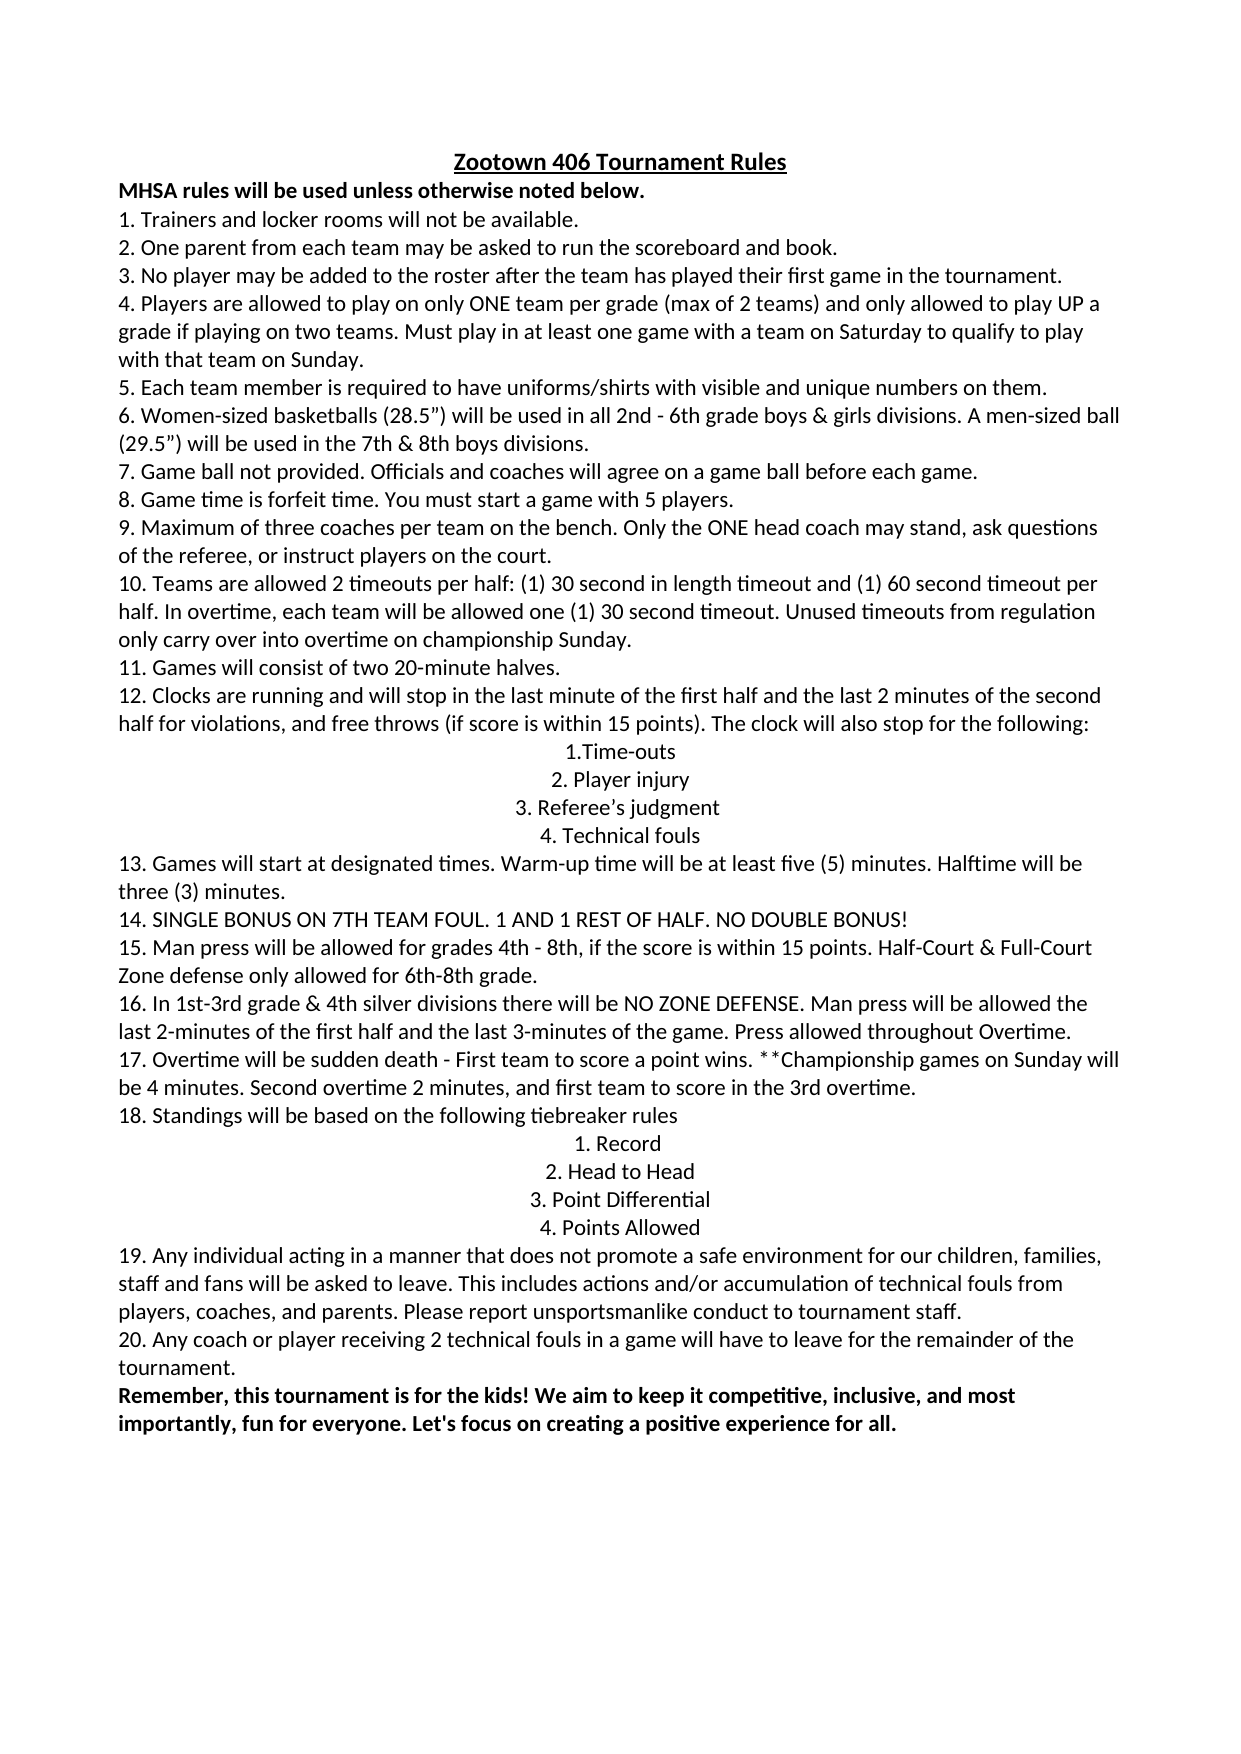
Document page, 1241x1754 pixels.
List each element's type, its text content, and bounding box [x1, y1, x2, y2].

text Zootown 406 Tournament Rules [118, 146, 1122, 177]
text 10. Teams are allowed 2 timeouts per half: (1) 30 second in length timeout and (1) 60 second timeout per half. In overtime, each team will be allowed one (1) 30 second timeout. Unused timeouts from regulation only carry over into overtime on championship Sunday. [118, 569, 1122, 653]
text MHSA rules will be used unless otherwise noted below. [118, 177, 1122, 205]
text 3. No player may be added to the roster after the team has played their first game in the tournament. [118, 261, 1122, 289]
text 8. Game time is forfeit time. You must start a game with 5 players. [118, 485, 1122, 513]
text 9. Maximum of three coaches per team on the bench. Only the ONE head coach may stand, ask questions of the referee, or instruct players on the court. [118, 513, 1122, 569]
text 5. Each team member is required to have uniforms/shirts with visible and unique numbers on them. [118, 373, 1122, 401]
text 1. Record [118, 1129, 1122, 1157]
text 13. Games will start at designated times. Warm-up time will be at least five (5) minutes. Halftime will be three (3) minutes. [118, 849, 1122, 905]
text 2. Player injury [118, 765, 1122, 793]
text 7. Game ball not provided. Officials and coaches will agree on a game ball before each game. [118, 457, 1122, 485]
text 2. One parent from each team may be asked to run the scoreboard and book. [118, 233, 1122, 261]
text 4. Technical fouls [118, 821, 1122, 849]
text 4. Points Allowed [118, 1213, 1122, 1241]
text 1. Trainers and locker rooms will not be available. [118, 205, 1122, 233]
text 11. Games will consist of two 20-minute halves. [118, 653, 1122, 681]
text 3. Point Differential [118, 1185, 1122, 1213]
text 18. Standings will be based on the following tiebreaker rules [118, 1101, 1122, 1129]
text 16. In 1st-3rd grade & 4th silver divisions there will be NO ZONE DEFENSE. Man press will be allowed the last 2-minutes of the first half and the last 3-minutes of the game. Press allowed throughout Overtime. [118, 989, 1122, 1045]
text 14. SINGLE BONUS ON 7TH TEAM FOUL. 1 AND 1 REST OF HALF. NO DOUBLE BONUS! [118, 905, 1122, 933]
text 19. Any individual acting in a manner that does not promote a safe environment for our children, families, staff and fans will be asked to leave. This includes actions and/or accumulation of technical fouls from players, coaches, and parents. Please report unsportsmanlike conduct to tournament staff. [118, 1241, 1122, 1326]
text 15. Man press will be allowed for grades 4th - 8th, if the score is within 15 points. Half-Court & Full-Court Zone defense only allowed for 6th-8th grade. [118, 933, 1122, 989]
text 3. Referee’s judgment [118, 793, 1122, 821]
text 4. Players are allowed to play on only ONE team per grade (max of 2 teams) and only allowed to play UP a grade if playing on two teams. Must play in at least one game with a team on Saturday to qualify to play with that team on Sunday. [118, 289, 1122, 373]
text 6. Women-sized basketballs (28.5”) will be used in all 2nd - 6th grade boys & girls divisions. A men-sized ball (29.5”) will be used in the 7th & 8th boys divisions. [118, 401, 1122, 457]
text 17. Overtime will be sudden death - First team to score a point wins. **Championship games on Sunday will be 4 minutes. Second overtime 2 minutes, and first team to score in the 3rd overtime. [118, 1045, 1122, 1101]
text 20. Any coach or player receiving 2 technical fouls in a game will have to leave for the remainder of the tournament. [118, 1326, 1122, 1382]
text 2. Head to Head [118, 1157, 1122, 1185]
text 1.Time-outs [118, 737, 1122, 765]
text Remember, this tournament is for the kids! We aim to keep it competitive, inclusive, and most importantly, fun for everyone. Let's focus on creating a positive experience for all. [118, 1382, 1122, 1438]
text 12. Clocks are running and will stop in the last minute of the first half and the last 2 minutes of the second half for violations, and free throws (if score is within 15 points). The clock will also stop for the following: [118, 681, 1122, 737]
